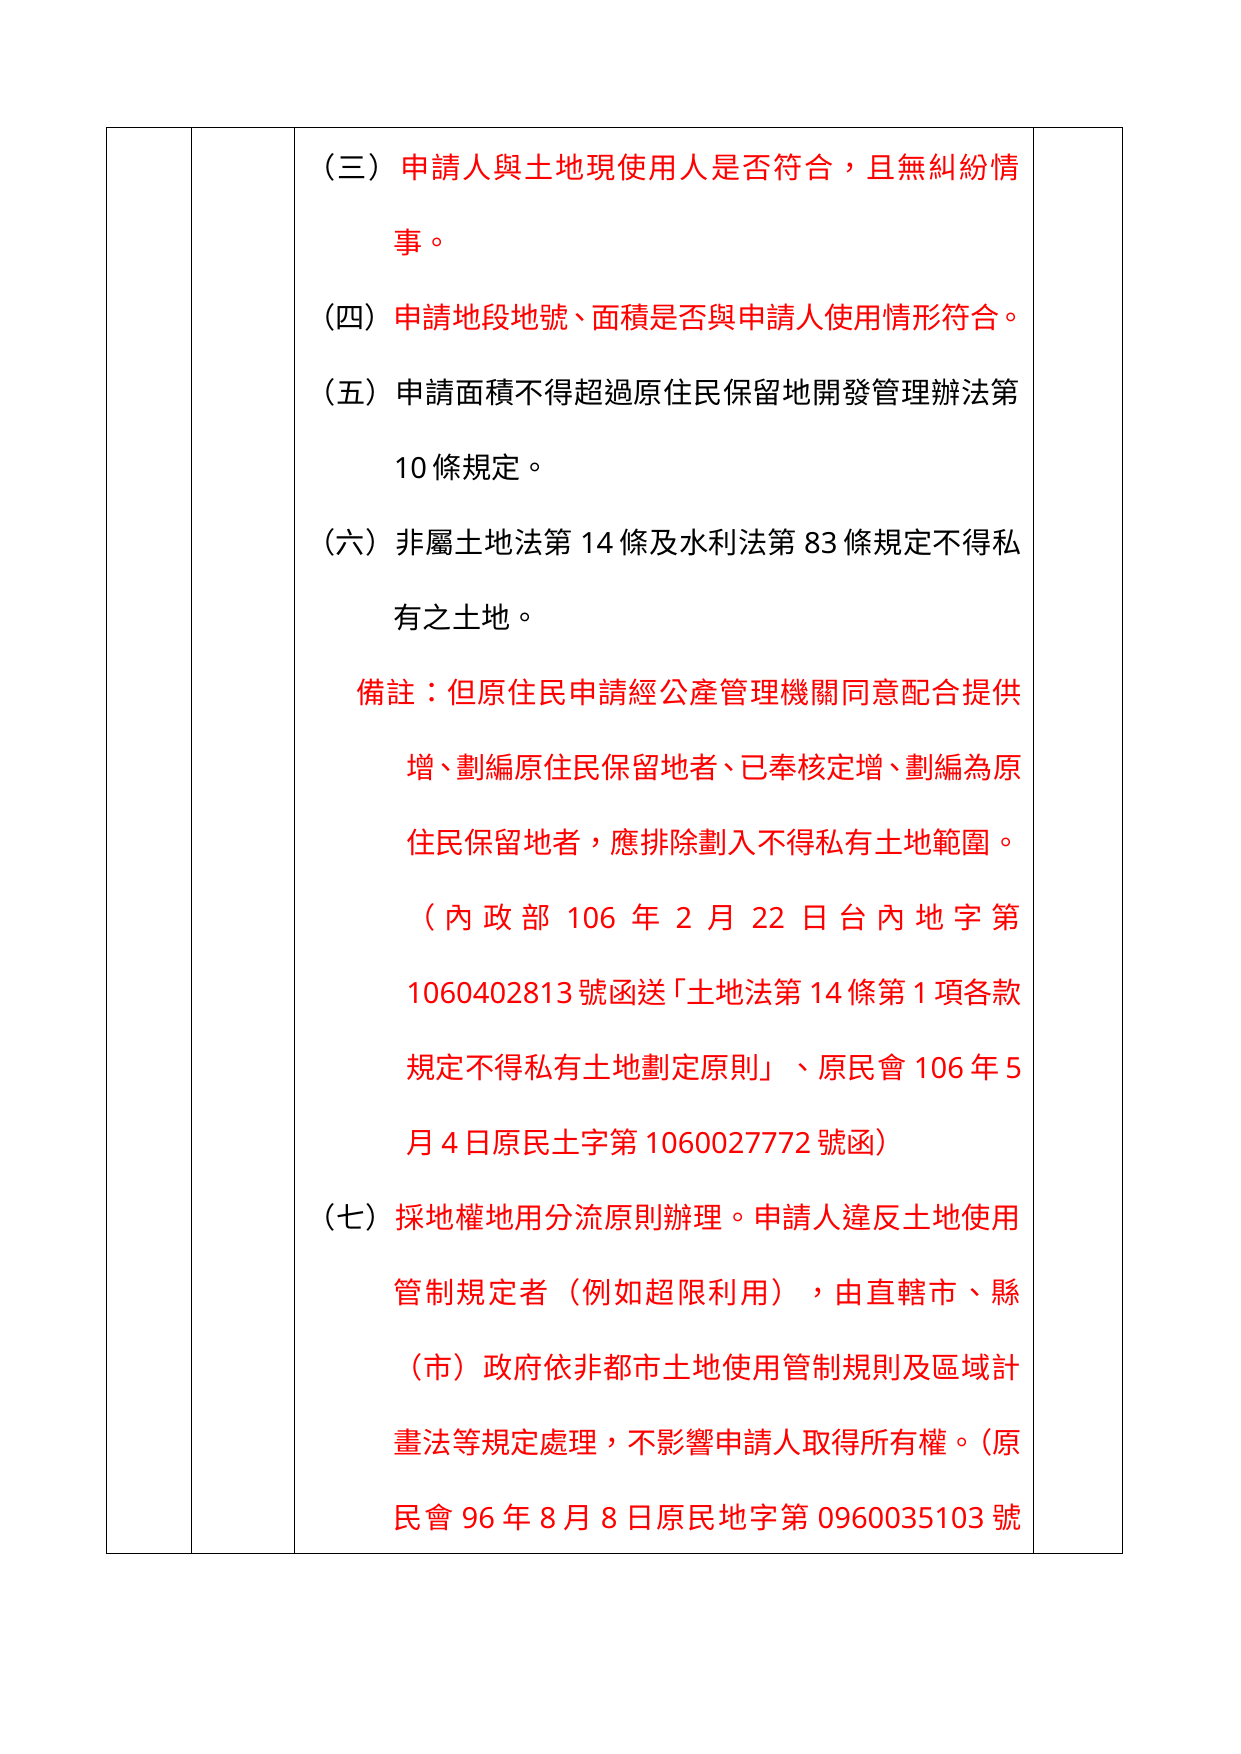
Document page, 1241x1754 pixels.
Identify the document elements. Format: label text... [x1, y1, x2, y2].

table_cell 審 查 階 段 [107, 128, 191, 1553]
table_cell 180 天 [1034, 128, 1122, 1553]
table_cell 3.公所初審 [192, 128, 294, 1553]
table_cell （三）申請人與土地現使用人是否符合，且無糾紛情事。 （四）申請地段地號、面積是否與申請人使用情形符合。 （五）申請面積不得超過原住民保留地開發管理辦法第10條規定。 （六）非屬土地法第14條及水利法第83條規定不得私有之土地。 備註：但原住民申請經公產管理機關同意配合提供增、劃編原住民保留地者、已奉核定增、劃編為原住民保留地者，應排除劃入不得私有土地範圍。 （內政部106年2月22日台內地字第1060402813號函送「土地法第14條第1項各款規定不得私有土地劃定原則」、原民會106年5月4日原民土字第1060027772號函） （七）採地權地用分流原則辦理。申請人違反土地使用管制規定者（例如超限利用），由直轄市、縣（市）政府依非都市土地使用管制規則及區域計畫法等規定處理，不影響申請人取得所有權。（原民會96年8月8日原民地字第0960035103號 [295, 128, 1033, 1553]
